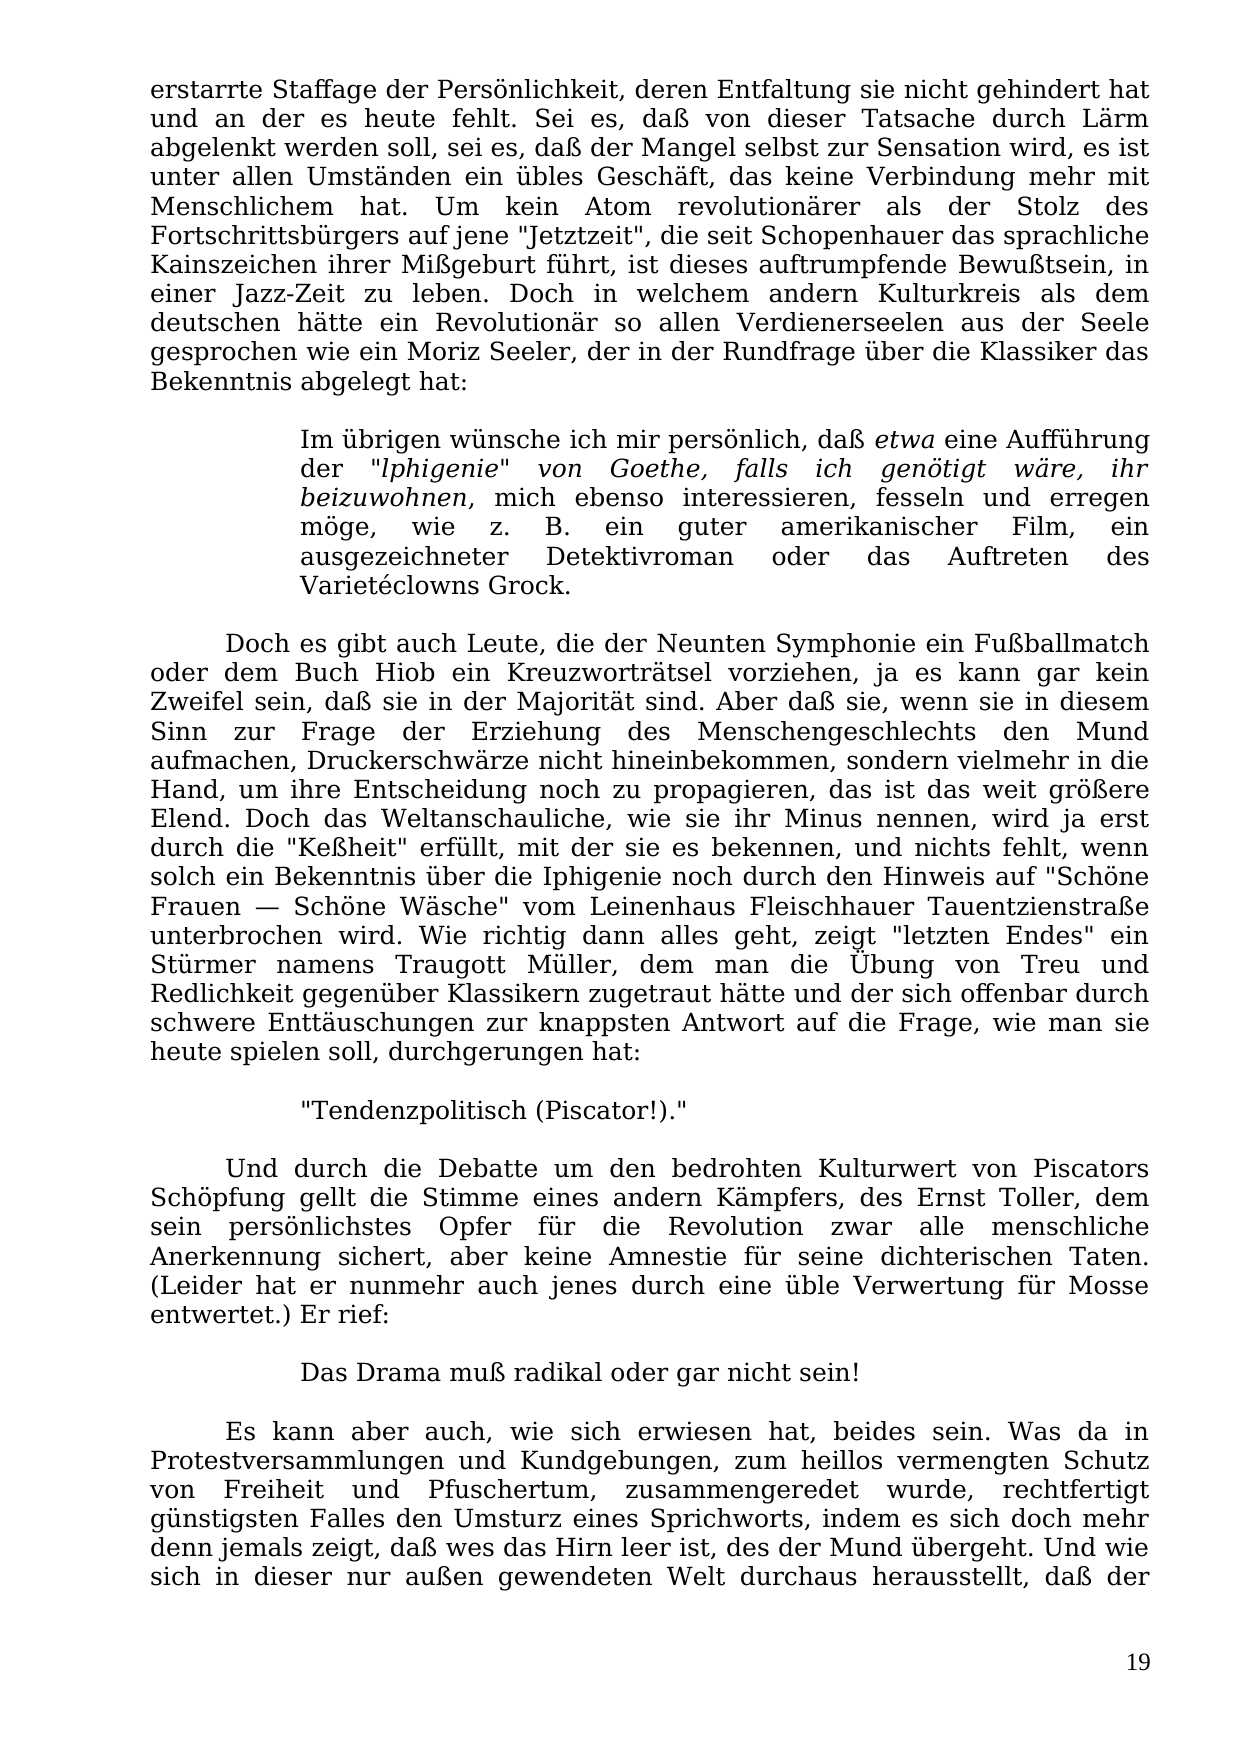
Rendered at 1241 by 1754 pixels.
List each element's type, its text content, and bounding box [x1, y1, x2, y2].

text Im übrigen wünsche ich mir persönlich, daß etwa eine Aufführung der "lphigenie" von Goethe, falls ich genötigt wäre, ihr beizuwohnen, mich ebenso interessieren, fesseln und erregen möge, wie z. B. ein guter amerikanischer Film, ein ausgezeichneter Detektivroman oder das Auftreten des Varietéclowns Grock. [300, 425, 1151, 600]
text Es kann aber auch, wie sich erwiesen hat, beides sein. Was da in Protestversammlungen und Kundgebungen, zum heillos vermengten Schutz von Freiheit und Pfuschertum, zusammengeredet wurde, rechtfertigt günstigsten Falles den Umsturz eines Sprichworts, indem es sich doch mehr denn jemals zeigt, daß wes das Hirn leer ist, des der Mund übergeht. Und wie sich in dieser nur außen gewendeten Welt durchaus herausstellt, daß der [150, 1417, 1151, 1592]
text erstarrte Staffage der Persönlichkeit, deren Entfaltung sie nicht gehindert hat und an der es heute fehlt. Sei es, daß von dieser Tatsache durch Lärm abgelenkt werden soll, sei es, daß der Mangel selbst zur Sensation wird, es ist unter allen Umständen ein übles Geschäft, das keine Verbindung mehr mit Menschlichem hat. Um kein Atom revolutionärer als der Stolz des Fortschrittsbürgers auf jene "Jetztzeit", die seit Schopenhauer das sprachliche Kainszeichen ihrer Mißgeburt führt, ist dieses auftrumpfende Bewußtsein, in einer Jazz-Zeit zu leben. Doch in welchem andern Kulturkreis als dem deutschen hätte ein Revolutionär so allen Verdienerseelen aus der Seele gesprochen wie ein Moriz Seeler, der in der Rundfrage über die Klassiker das Bekenntnis abgelegt hat: [150, 75, 1151, 396]
text Doch es gibt auch Leute, die der Neunten Symphonie ein Fußballmatch oder dem Buch Hiob ein Kreuzworträtsel vorziehen, ja es kann gar kein Zweifel sein, daß sie in der Majorität sind. Aber daß sie, wenn sie in diesem Sinn zur Frage der Erziehung des Menschengeschlechts den Mund aufmachen, Druckerschwärze nicht hineinbekommen, sondern vielmehr in die Hand, um ihre Entscheidung noch zu propagieren, das ist das weit größere Elend. Doch das Weltanschauliche, wie sie ihr Minus nennen, wird ja erst durch die "Keßheit" erfüllt, mit der sie es bekennen, und nichts fehlt, wenn solch ein Bekenntnis über die Iphigenie noch durch den Hinweis auf "Schöne Frauen — Schöne Wäsche" vom Leinenhaus Fleischhauer Tauentzienstraße unterbrochen wird. Wie richtig dann alles geht, zeigt "letzten Endes" ein Stürmer namens Traugott Müller, dem man die Übung von Treu und Redlichkeit gegenüber Klassikern zugetraut hätte und der sich offenbar durch schwere Enttäuschungen zur knappsten Antwort auf die Frage, wie man sie heute spielen soll, durchgerungen hat: [150, 629, 1151, 1067]
text Und durch die Debatte um den bedrohten Kulturwert von Piscators Schöpfung gellt die Stimme eines andern Kämpfers, des Ernst Toller, dem sein persönlichstes Opfer für die Revolution zwar alle menschliche Anerkennung sichert, aber keine Amnestie für seine dichterischen Taten. (Leider hat er nunmehr auch jenes durch eine üble Verwertung für Mosse entwertet.) Er rief: [150, 1154, 1151, 1329]
text "Tendenzpolitisch (Piscator!)." [300, 1096, 1151, 1125]
text Das Drama muß radikal oder gar nicht sein! [300, 1358, 1151, 1387]
